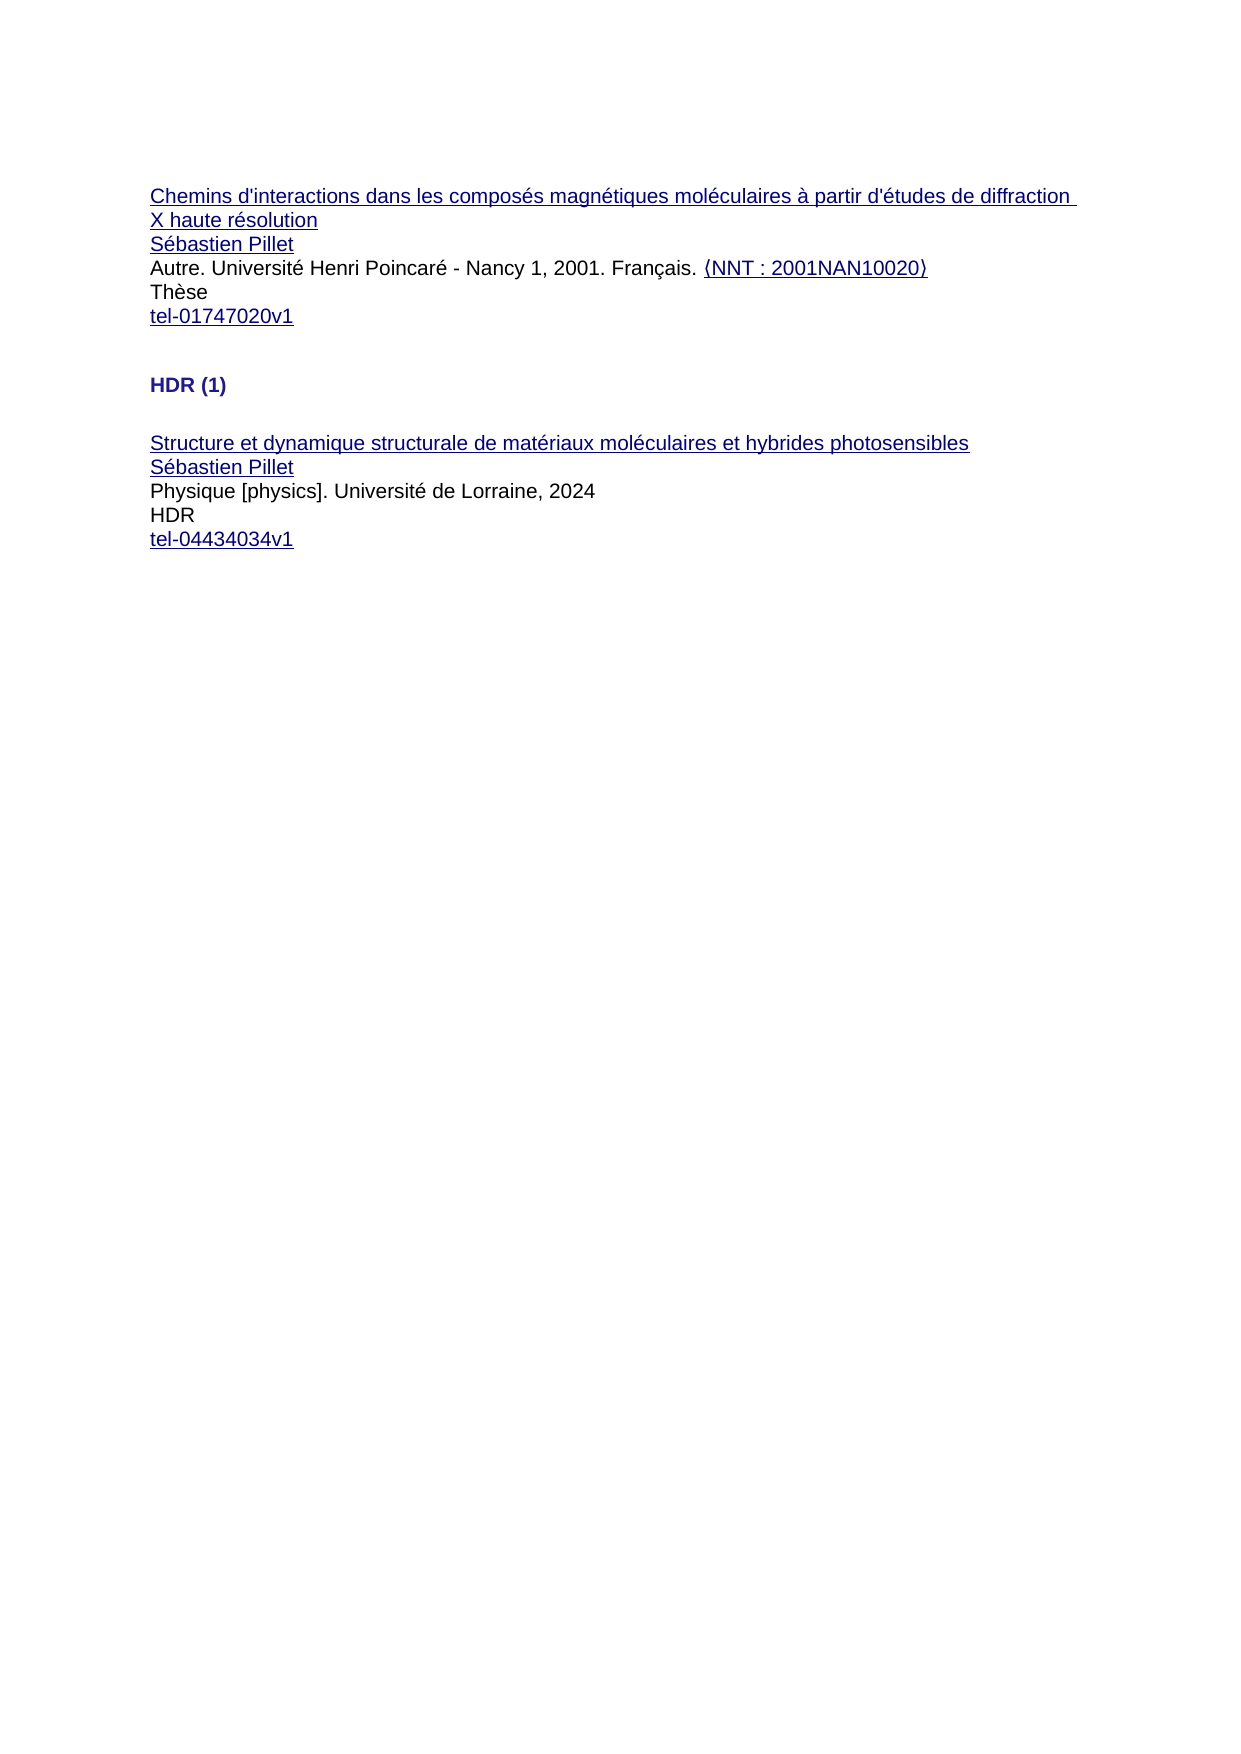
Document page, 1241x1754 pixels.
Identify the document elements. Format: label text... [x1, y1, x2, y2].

table_header Structure et dynamique structurale de matériaux moléculaires et hybrides photosensibles Sébastien Pillet Physique [physics]. Université de Lorraine, 2024 HDR tel-04434034v1 [150, 431, 1090, 551]
subtitle HDR (1) [150, 373, 1090, 397]
table_header Chemins d'interactions dans les composés magnétiques moléculaires à partir d'études de diffraction X haute résolution Sébastien Pillet Autre. Université Henri Poincaré - Nancy 1, 2001. Français. ⟨NNT : 2001NAN10020⟩ Thèse tel-01747020v1 [150, 184, 1090, 328]
